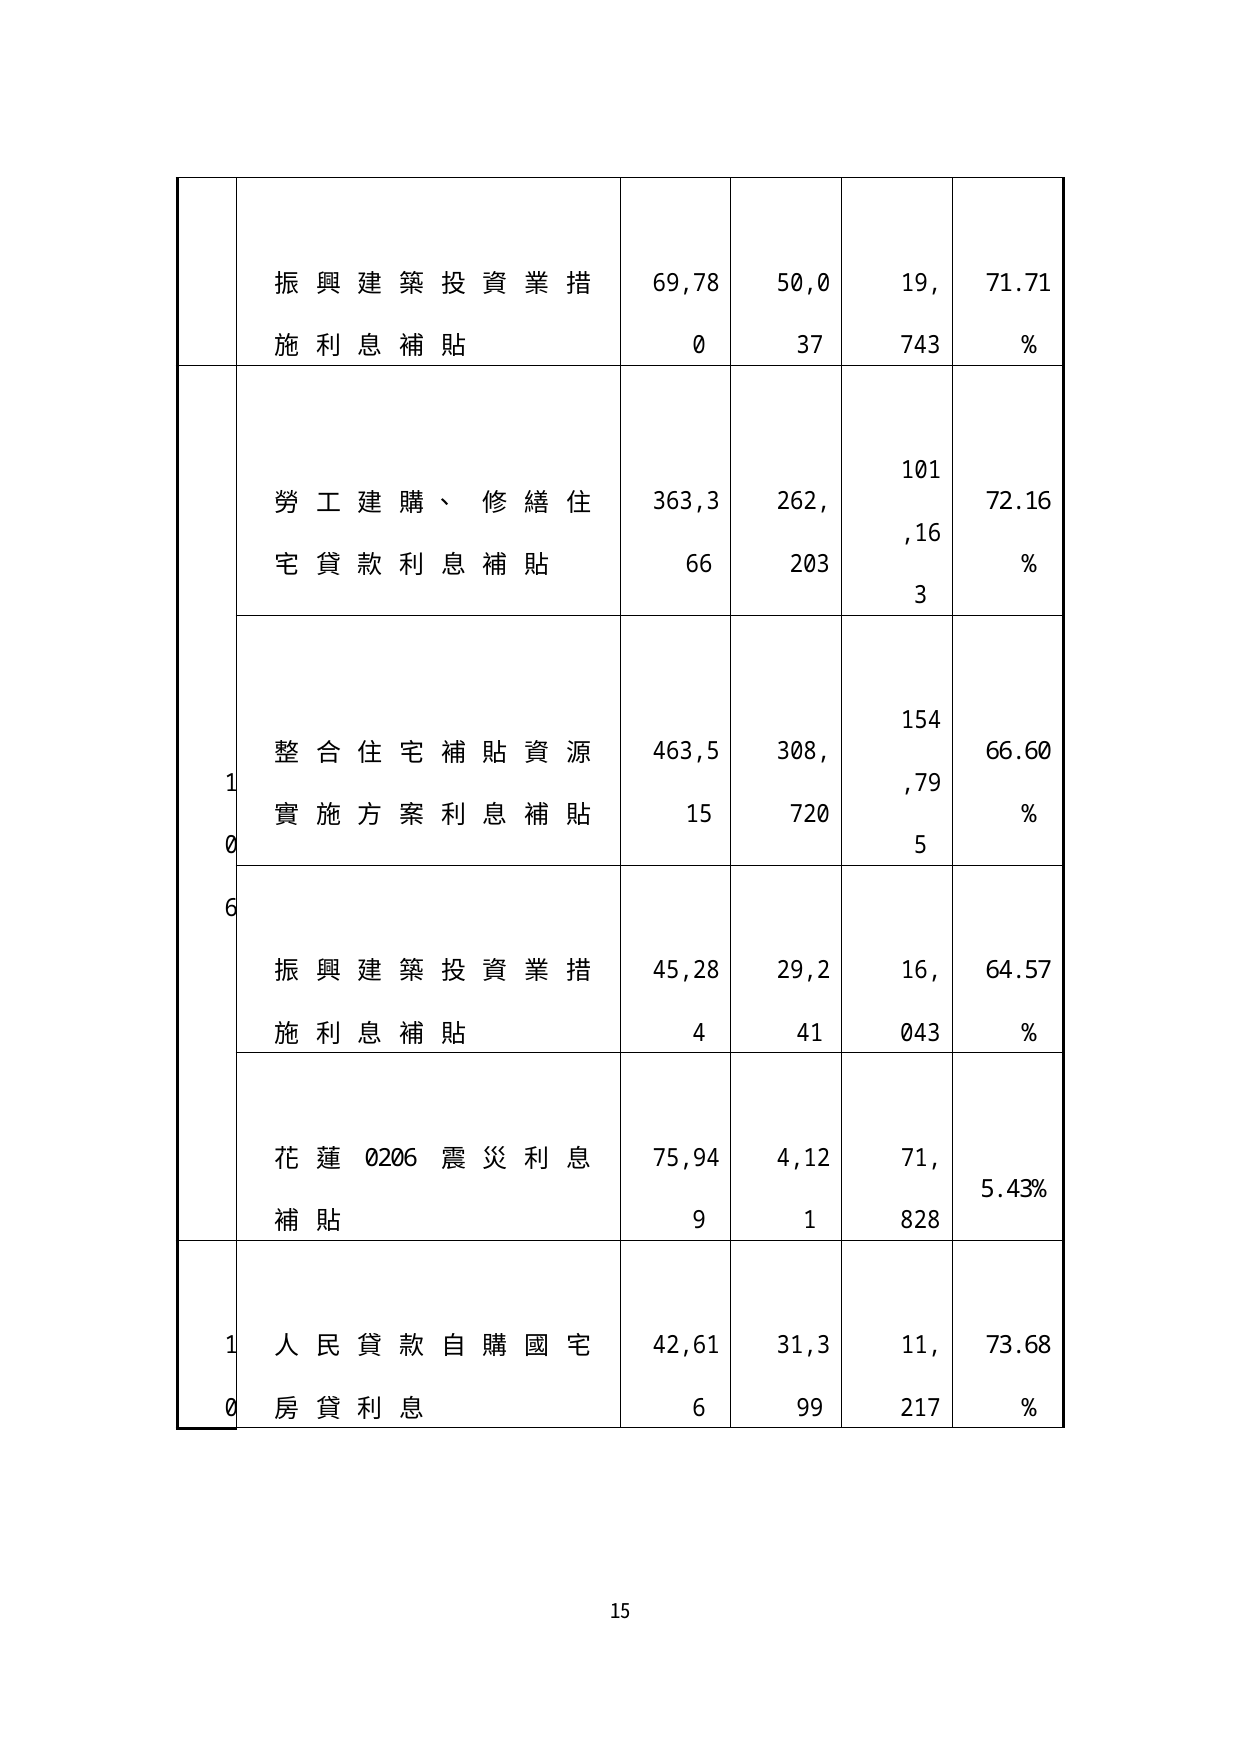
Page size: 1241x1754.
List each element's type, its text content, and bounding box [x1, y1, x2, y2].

table_cell 29,241 [731, 866, 841, 1052]
table_cell 10 [179, 1241, 236, 1427]
table_cell 16,043 [842, 866, 952, 1052]
table_cell 308,720 [731, 616, 841, 865]
table_cell 31,399 [731, 1241, 841, 1427]
table_cell 花蓮0206震災利息補貼 [237, 1053, 620, 1240]
table_cell 整合住宅補貼資源實施方案利息補貼 [237, 616, 620, 865]
table_cell 振興建築投資業措施利息補貼 [237, 178, 620, 365]
table_cell 73.68% [953, 1241, 1062, 1427]
table_cell 72.16% [953, 366, 1062, 615]
table_cell 4,121 [731, 1053, 841, 1240]
table_cell 19,743 [842, 178, 952, 365]
table_cell 106 [179, 366, 236, 1240]
table_cell 71.71% [953, 178, 1062, 365]
table_cell 71,828 [842, 1053, 952, 1240]
table_cell [179, 178, 236, 365]
table_cell 66.60% [953, 616, 1062, 865]
table_cell 463,515 [621, 616, 730, 865]
table_cell 75,949 [621, 1053, 730, 1240]
table_cell 101,163 [842, 366, 952, 615]
table_cell 50,037 [731, 178, 841, 365]
table_cell 42,616 [621, 1241, 730, 1427]
table_cell 363,366 [621, 366, 730, 615]
table_cell 262,203 [731, 366, 841, 615]
table_cell 154,795 [842, 616, 952, 865]
table_cell 64.57% [953, 866, 1062, 1052]
table_cell 勞工建購、修繕住宅貸款利息補貼 [237, 366, 620, 615]
table_cell 45,284 [621, 866, 730, 1052]
table_cell 69,780 [621, 178, 730, 365]
table_cell 11,217 [842, 1241, 952, 1427]
table_cell 振興建築投資業措施利息補貼 [237, 866, 620, 1052]
table_cell 人民貸款自購國宅房貸利息 [237, 1241, 620, 1427]
table_cell 5.43% [953, 1053, 1062, 1240]
